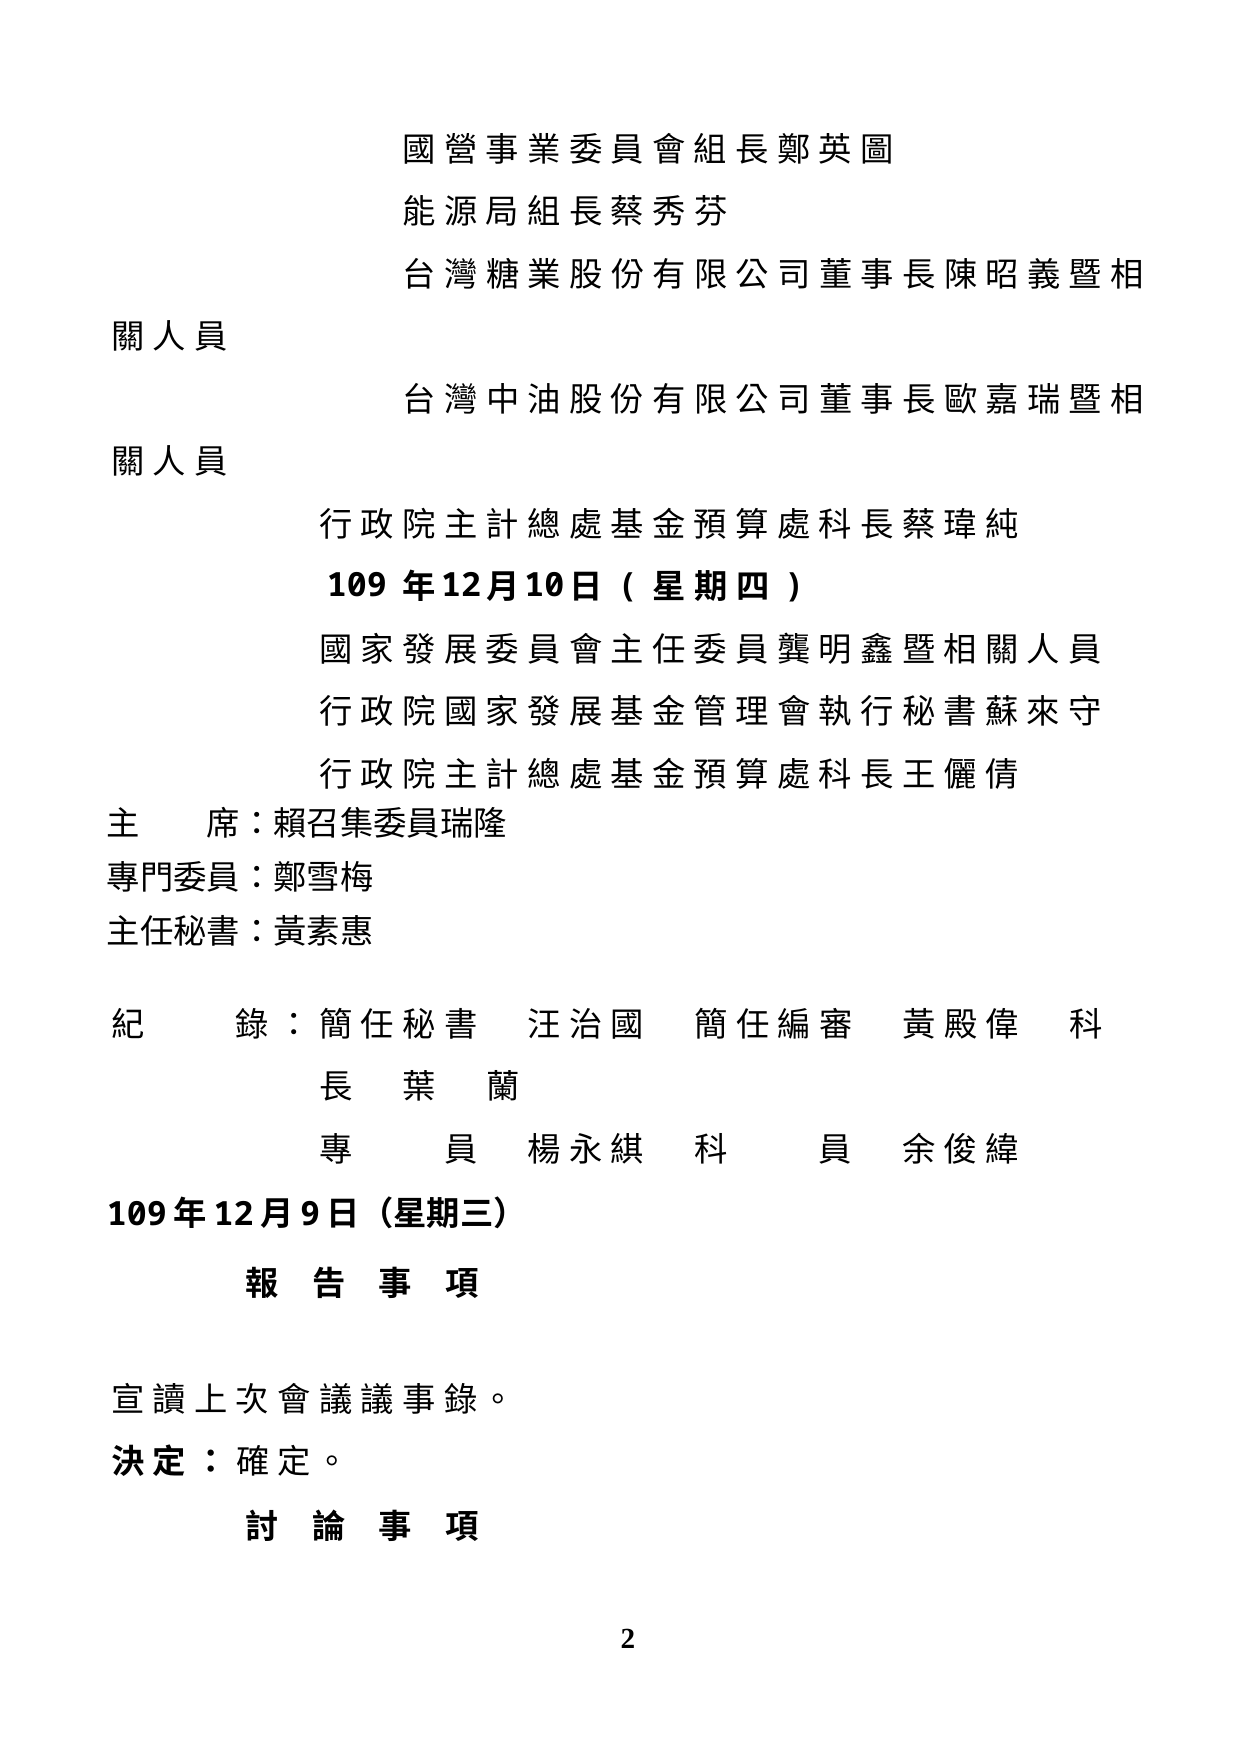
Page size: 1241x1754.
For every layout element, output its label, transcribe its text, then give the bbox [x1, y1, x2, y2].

text 台灣糖業股份有限公司董事長陳昭義暨相關人員 [107, 230, 1148, 355]
text 紀 錄：簡任秘書 汪治國 簡任編審 黃殿偉 科 長 葉 蘭 [107, 980, 1148, 1105]
text 行政院主計總處基金預算處科長蔡瑋純 [107, 480, 1148, 542]
text 專門委員：鄭雪梅 [107, 846, 1148, 901]
text 宣讀上次會議議事錄。 [107, 1355, 1148, 1417]
text 109年12月9日（星期三） [107, 1182, 1148, 1237]
text 行政院國家發展基金管理會執行秘書蘇來守 [107, 667, 1148, 730]
text 行政院主計總處基金預算處科長王儷倩 [107, 730, 1148, 792]
text 主任秘書：黃素惠 [107, 901, 1148, 955]
text 主 席：賴召集委員瑞隆 [107, 792, 1148, 846]
text 報 告 事 項 [89, 1252, 1148, 1306]
text 決定：確定。 [107, 1417, 1148, 1480]
text 台灣中油股份有限公司董事長歐嘉瑞暨相關人員 [107, 355, 1148, 480]
text 專 員 楊永綨 科 員 余俊緯 [107, 1105, 1148, 1167]
text 國營事業委員會組長鄭英圖 [107, 105, 1148, 167]
text 討 論 事 項 [89, 1495, 1148, 1549]
text 109年12月10日(星期四) [107, 542, 1148, 605]
text 國家發展委員會主任委員龔明鑫暨相關人員 [107, 605, 1148, 667]
text 能源局組長蔡秀芬 [107, 167, 1114, 230]
